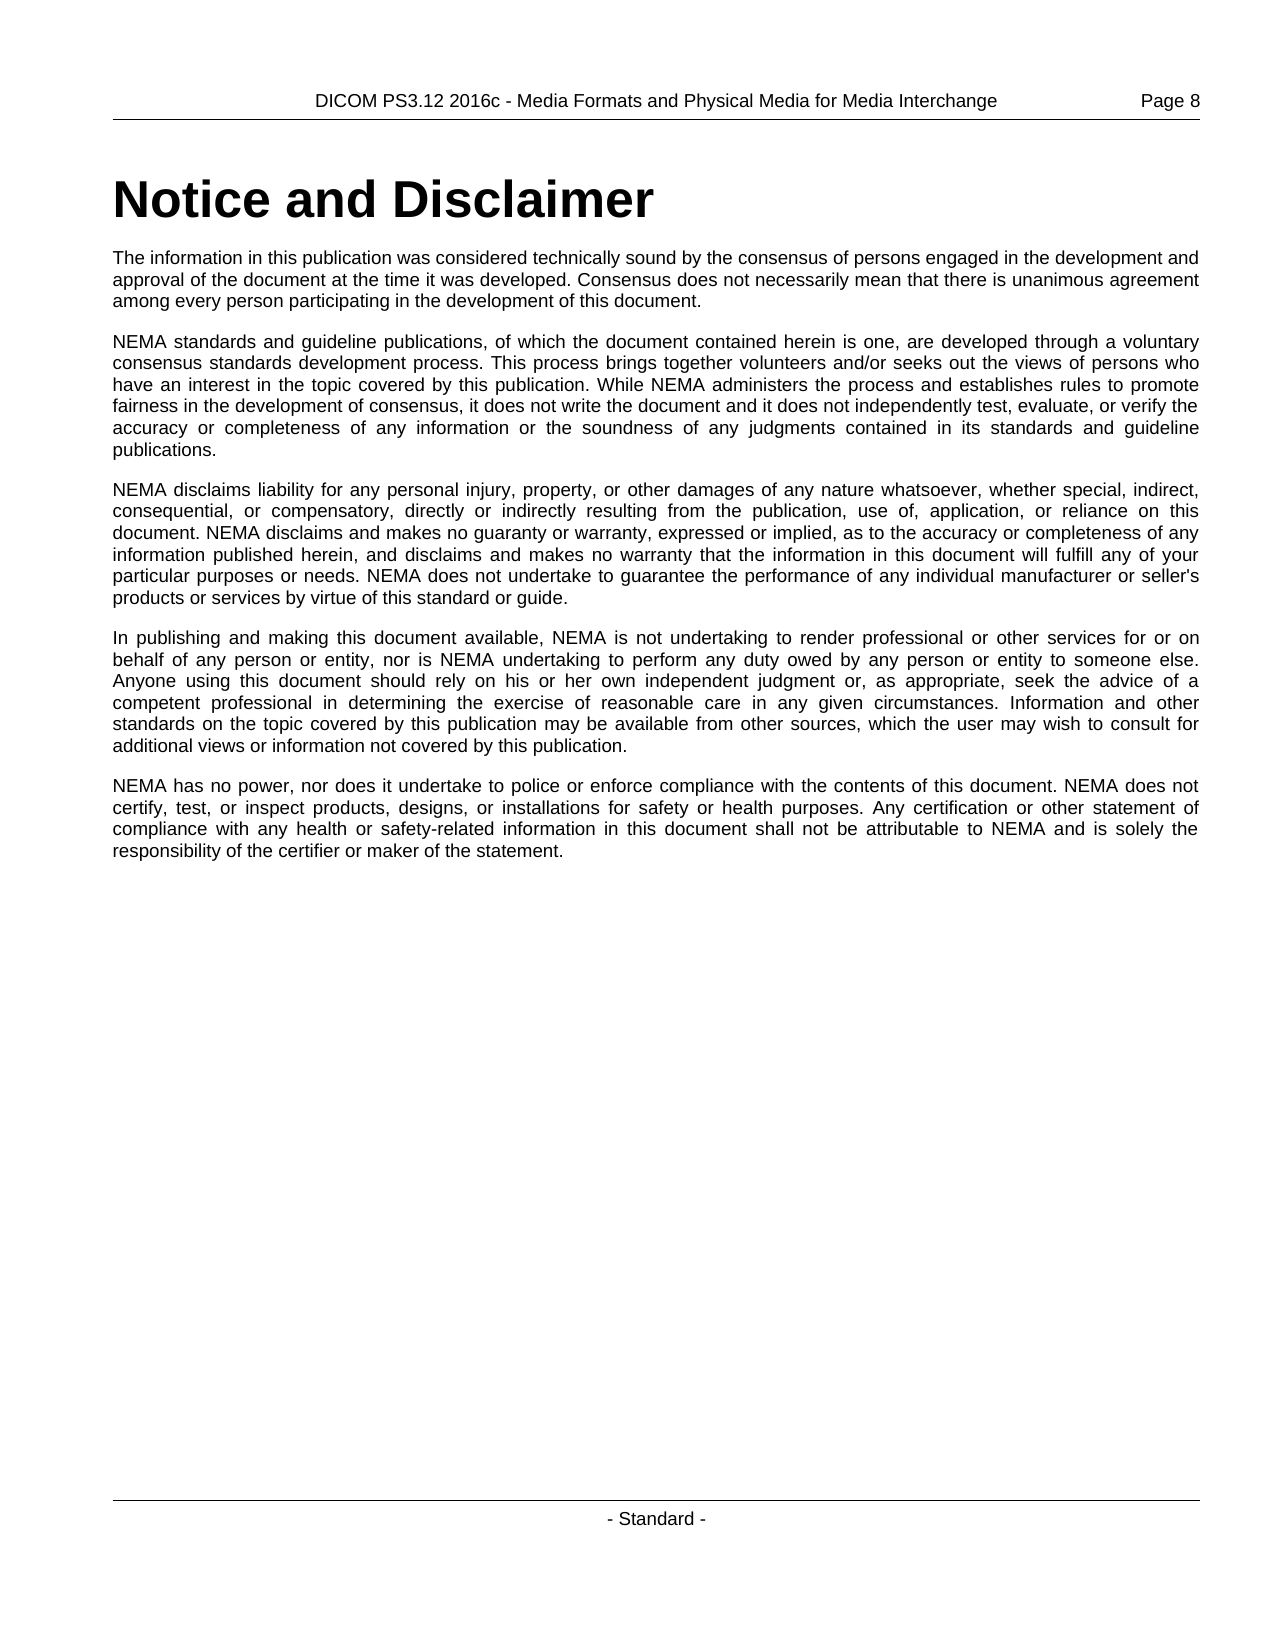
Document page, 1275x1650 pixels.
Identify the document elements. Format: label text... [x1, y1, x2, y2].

text NEMA standards and guideline publications, of which the document contained herein is one, are developed through a voluntary consensus standards development process. This process brings together volunteers and/or seeks out the views of persons who have an interest in the topic covered by this publication. While NEMA administers the process and establishes rules to promote fairness in the development of consensus, it does not write the document and it does not independently test, evaluate, or verify the accuracy or completeness of any information or the soundness of any judgments contained in its standards and guideline publications. [112, 331, 1200, 460]
text The information in this publication was considered technically sound by the consensus of persons engaged in the development and approval of the document at the time it was developed. Consensus does not necessarily mean that there is unanimous agreement among every person participating in the development of this document. [112, 247, 1200, 312]
text In publishing and making this document available, NEMA is not undertaking to render professional or other services for or on behalf of any person or entity, nor is NEMA undertaking to perform any duty owed by any person or entity to someone else. Anyone using this document should rely on his or her own independent judgment or, as appropriate, seek the advice of a competent professional in determining the exercise of reasonable care in any given circumstances. Information and other standards on the topic covered by this publication may be available from other sources, which the user may wish to consult for additional views or information not covered by this publication. [112, 627, 1200, 756]
text Notice and Disclaimer [112, 169, 1200, 228]
text NEMA has no power, nor does it undertake to police or enforce compliance with the contents of this document. NEMA does not certify, test, or inspect products, designs, or installations for safety or health purposes. Any certification or other statement of compliance with any health or safety-related information in this document shall not be attributable to NEMA and is solely the responsibility of the certifier or maker of the statement. [112, 775, 1200, 861]
text NEMA disclaims liability for any personal injury, property, or other damages of any nature whatsoever, whether special, indirect, consequential, or compensatory, directly or indirectly resulting from the publication, use of, application, or reliance on this document. NEMA disclaims and makes no guaranty or warranty, expressed or implied, as to the accuracy or completeness of any information published herein, and disclaims and makes no warranty that the information in this document will fulfill any of your particular purposes or needs. NEMA does not undertake to guarantee the performance of any individual manufacturer or seller's products or services by virtue of this standard or guide. [112, 479, 1200, 608]
